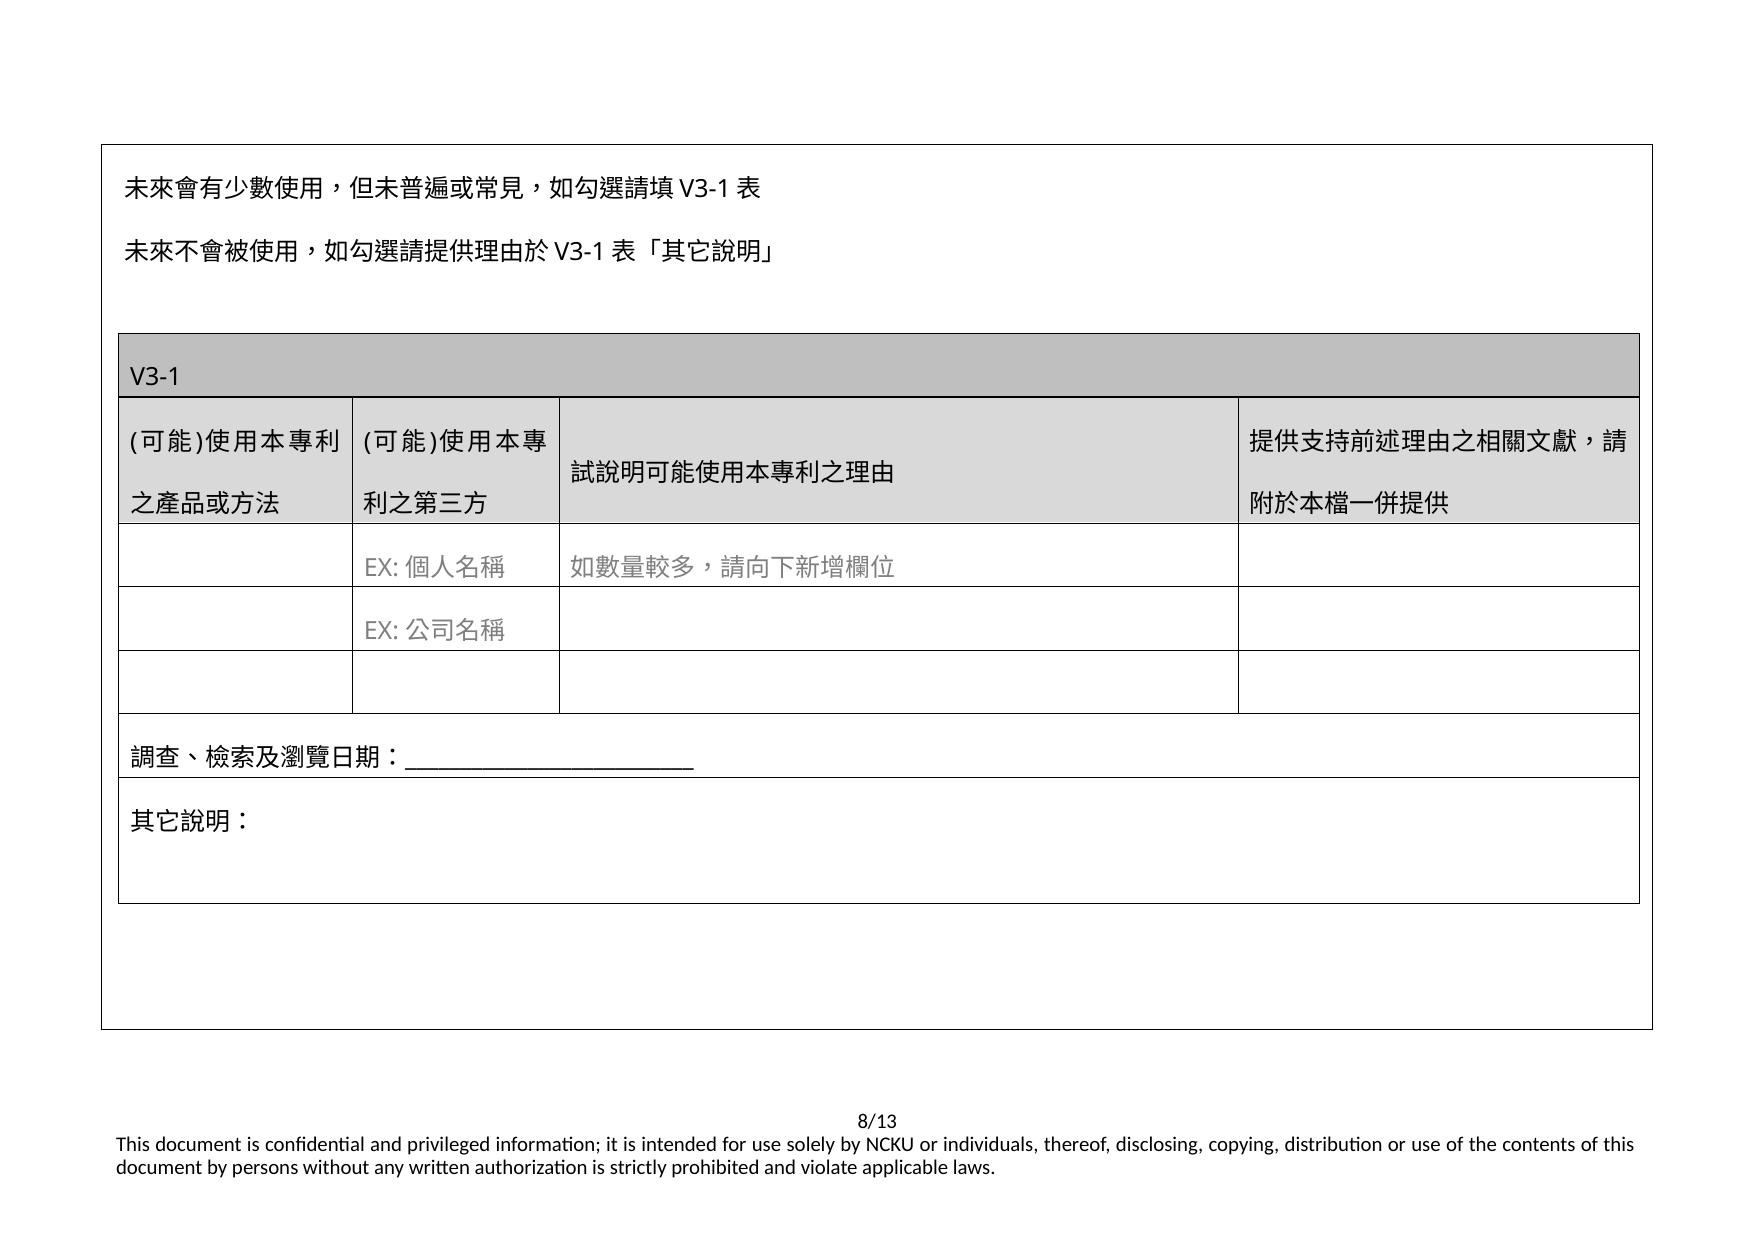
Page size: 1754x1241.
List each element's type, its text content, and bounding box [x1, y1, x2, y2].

table_cell [119, 651, 352, 713]
table_cell [560, 587, 1238, 649]
table_cell [1239, 651, 1639, 713]
table_cell 未來會有少數使用，但未普遍或常見，如勾選請填V3-1表 未來不會被使用，如勾選請提供理由於V3-1表「其它說明」 [102, 145, 1652, 1029]
table_cell [119, 524, 352, 586]
table_cell 如數量較多，請向下新增欄位 [560, 524, 1238, 586]
table_cell EX: 個人名稱 [353, 524, 559, 586]
table_cell 提供支持前述理由之相關文獻，請附於本檔一併提供 [1239, 398, 1639, 522]
table_cell EX: 公司名稱 [353, 587, 559, 649]
table_header V3-1 [119, 334, 1639, 396]
table_cell [1239, 524, 1639, 586]
table_cell 調查、檢索及瀏覽日期：__________________________ [119, 714, 1639, 777]
table_cell (可能)使用本專利之第三方 [353, 398, 559, 522]
table_cell [353, 651, 559, 713]
table_cell [560, 651, 1238, 713]
table_cell 其它說明： [119, 778, 1639, 903]
table_cell 試說明可能使用本專利之理由 [560, 398, 1238, 522]
table_cell [119, 587, 352, 649]
table_cell (可能)使用本專利之產品或方法 [119, 398, 352, 522]
table_cell [1239, 587, 1639, 649]
